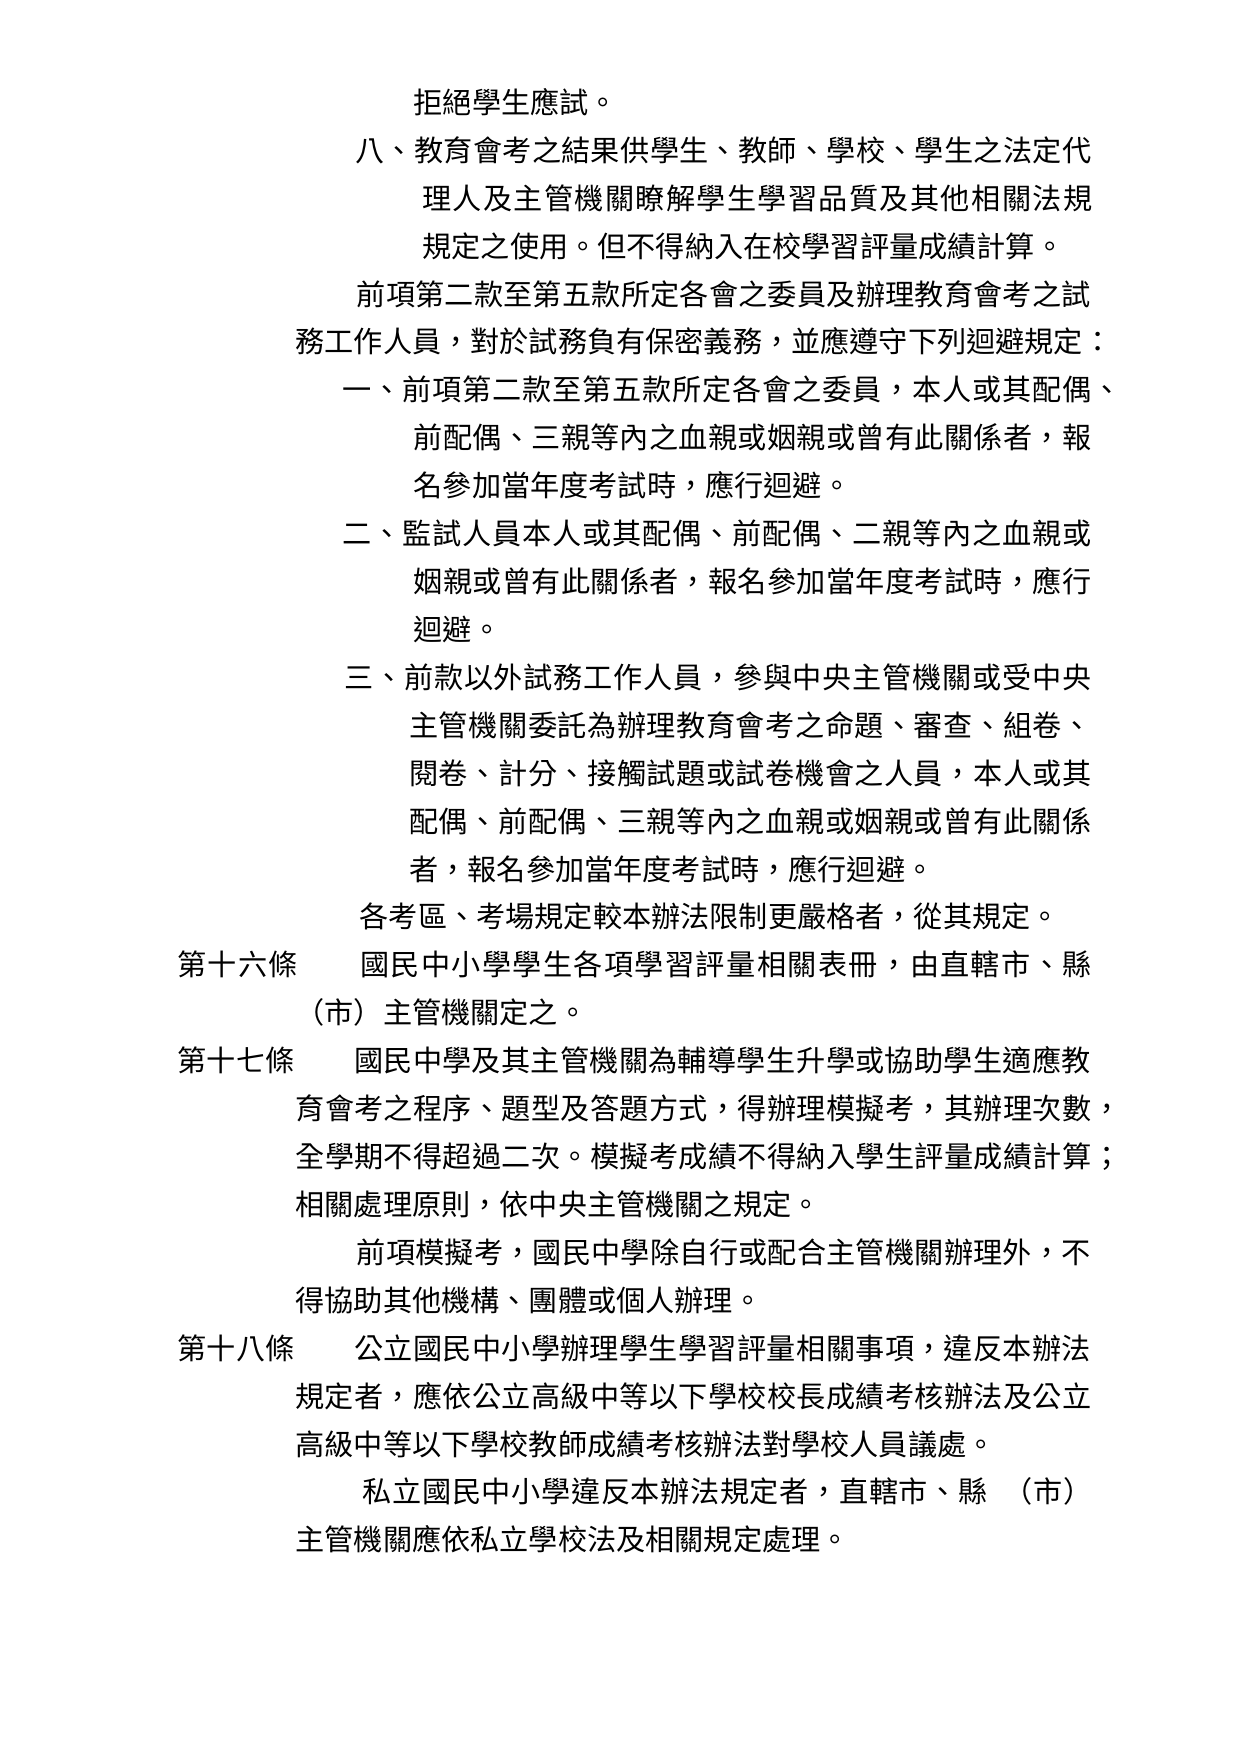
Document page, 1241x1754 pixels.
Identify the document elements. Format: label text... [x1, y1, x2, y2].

text 一、前項第二款至第五款所定各會之委員，本人或其配偶、前配偶、三親等內之血親或姻親或曾有此關係者，報名參加當年度考試時，應行迴避。 [325, 362, 1092, 506]
text 第十七條 國民中學及其主管機關為輔導學生升學或協助學生適應教育會考之程序、題型及答題方式，得辦理模擬考，其辦理次數，全學期不得超過二次。模擬考成績不得納入學生評量成績計算；相關處理原則，依中央主管機關之規定。 [177, 1033, 1092, 1225]
text 八、教育會考之結果供學生、教師、學校、學生之法定代理人及主管機關瞭解學生學習品質及其他相關法規規定之使用。但不得納入在校學習評量成績計算。 [339, 123, 1092, 267]
text 前項第二款至第五款所定各會之委員及辦理教育會考之試務工作人員，對於試務負有保密義務，並應遵守下列迴避規定： [177, 267, 1092, 362]
text 第十六條 國民中小學學生各項學習評量相關表冊，由直轄市、縣（市）主管機關定之。 [177, 937, 1092, 1033]
text 第十八條 公立國民中小學辦理學生學習評量相關事項，違反本辦法規定者，應依公立高級中等以下學校校長成績考核辦法及公立高級中等以下學校教師成績考核辦法對學校人員議處。 [177, 1321, 1092, 1464]
text 拒絕學生應試。 [325, 75, 1092, 123]
text 前項模擬考，國民中學除自行或配合主管機關辦理外，不得協助其他機構、團體或個人辦理。 [177, 1225, 1092, 1321]
text 各考區、考場規定較本辦法限制更嚴格者，從其規定。 [177, 889, 1092, 937]
text 私立國民中小學違反本辦法規定者，直轄市、縣 （市） 主管機關應依私立學校法及相關規定處理。 [177, 1464, 1092, 1560]
text 三、前款以外試務工作人員，參與中央主管機關或受中央主管機關委託為辦理教育會考之命題、審查、組卷、閱卷、計分、接觸試題或試卷機會之人員，本人或其配偶、前配偶、三親等內之血親或姻親或曾有此關係者，報名參加當年度考試時，應行迴避。 [327, 650, 1092, 889]
text 二、監試人員本人或其配偶、前配偶、二親等內之血親或姻親或曾有此關係者，報名參加當年度考試時，應行迴避。 [325, 506, 1092, 650]
